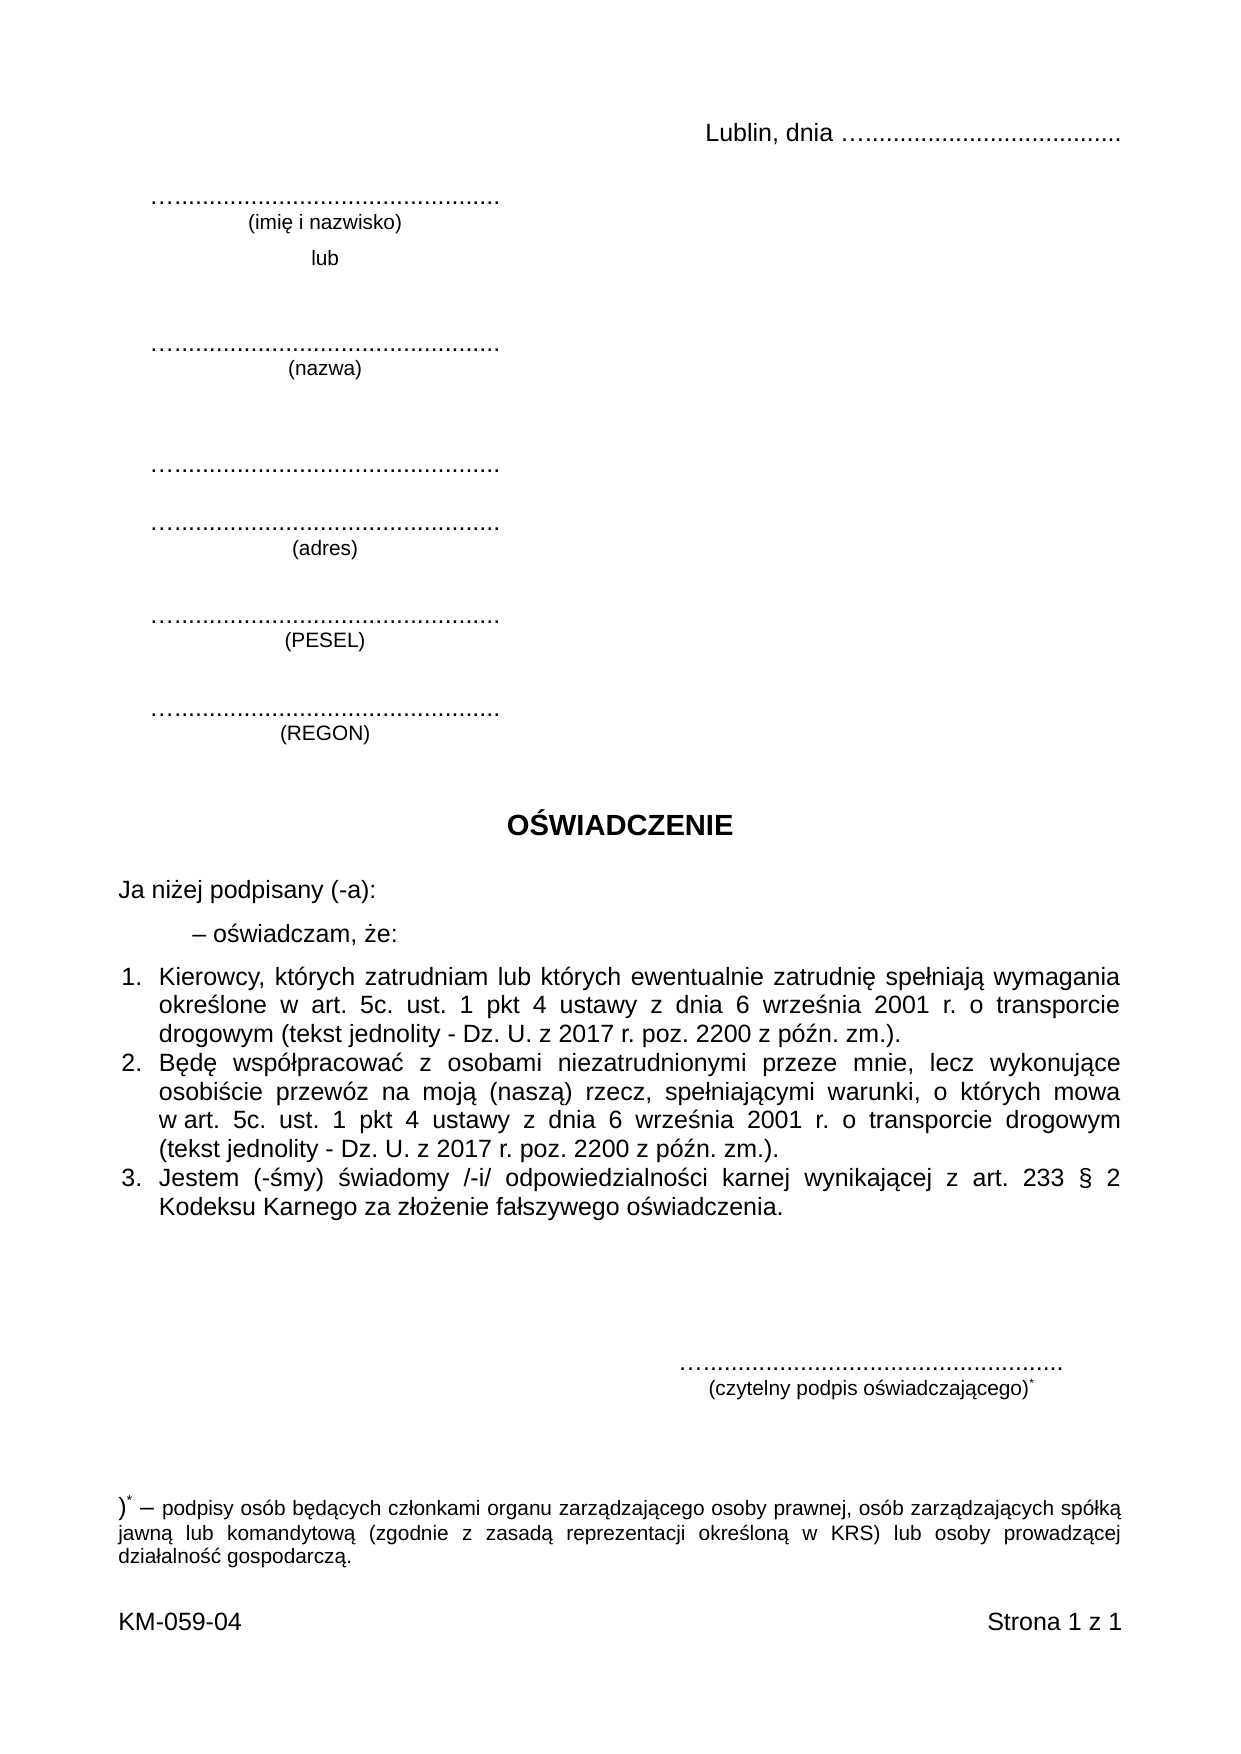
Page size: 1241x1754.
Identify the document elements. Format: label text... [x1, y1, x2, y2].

list Kierowcy, których zatrudniam lub których ewentualnie zatrudnię spełniają wymagania określone w art. 5c. ust. 1 pkt 4 ustawy z dnia 6 września 2001 r. o transporcie drogowym (tekst jednolity - Dz. U. z 2017 r. poz. 2200 z późn. zm.). [121, 962, 1122, 1048]
table_cell …............................................... …............................................... (adres) [118, 386, 532, 565]
table_header [118, 1313, 620, 1405]
table_header ….................................................... (czytelny podpis oświadczającego)* [620, 1313, 1122, 1405]
text Ja niżej podpisany (-a): [118, 876, 1122, 904]
text )* – podpisy osób będących członkami organu zarządzającego osoby prawnej, osób zarządzających spółką jawną lub komandytową (zgodnie z zasadą reprezentacji określoną w KRS) lub osoby prowadzącej działalność gospodarczą. [118, 1492, 1122, 1568]
text Lublin, dnia …..................................... [118, 118, 1122, 147]
text – oświadczam, że: [118, 919, 1122, 947]
text OŚWIADCZENIE [118, 808, 1122, 842]
table_header …............................................... (imię i nazwisko) lub …............................................... (nazwa) [118, 176, 532, 386]
list Jestem (-śmy) świadomy /-i/ odpowiedzialności karnej wynikającej z art. 233 § 2 Kodeksu Karnego za złożenie fałszywego oświadczenia. [121, 1163, 1122, 1221]
list Będę współpracować z osobami niezatrudnionymi przeze mnie, lecz wykonujące osobiście przewóz na moją (naszą) rzecz, spełniającymi warunki, o których mowa w art. 5c. ust. 1 pkt 4 ustawy z dnia 6 września 2001 r. o transporcie drogowym (tekst jednolity - Dz. U. z 2017 r. poz. 2200 z późn. zm.). [121, 1048, 1122, 1163]
table_cell …............................................... (REGON) [118, 658, 532, 751]
table_cell …............................................... (PESEL) [118, 565, 532, 658]
